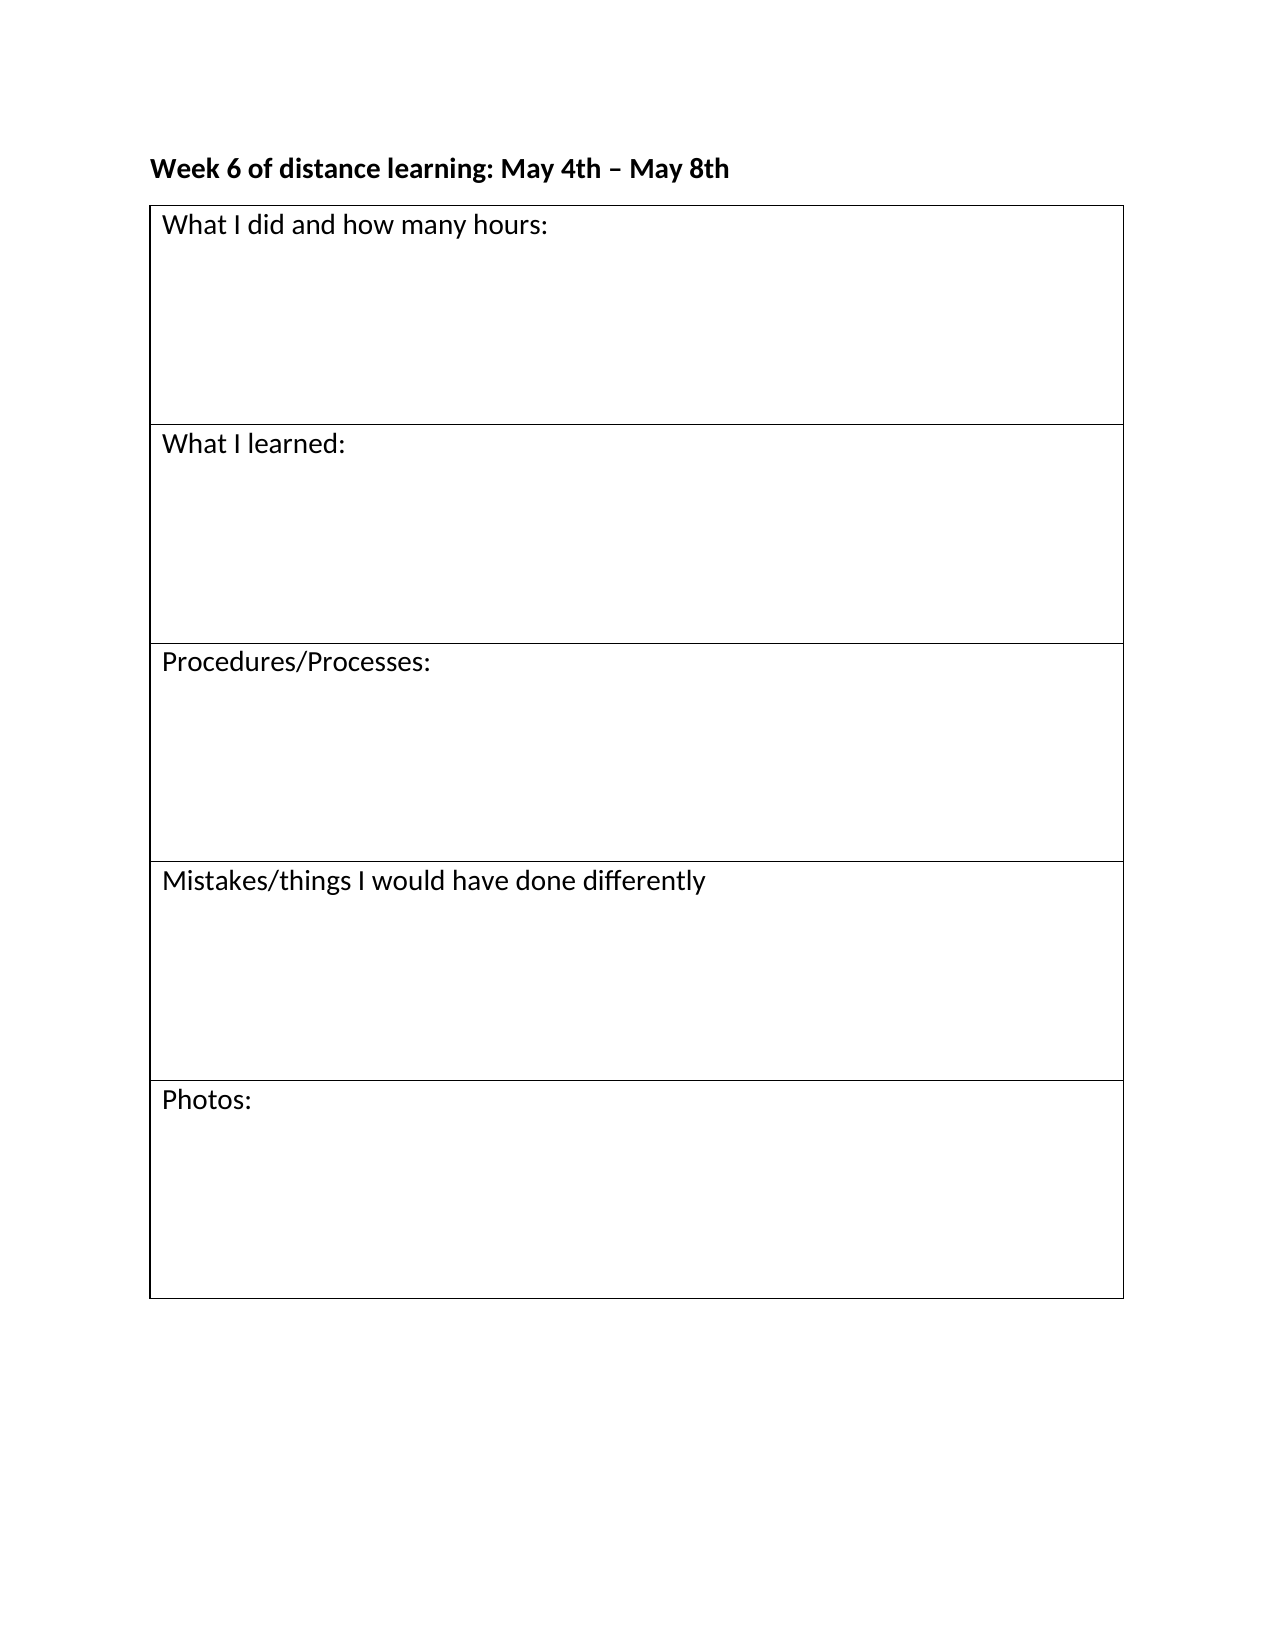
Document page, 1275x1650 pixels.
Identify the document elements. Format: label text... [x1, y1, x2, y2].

table_cell Procedures/Processes: [151, 644, 1123, 861]
table_cell Photos: [151, 1081, 1123, 1298]
table_cell What I learned: [151, 425, 1123, 642]
table_cell Mistakes/things I would have done differently [151, 862, 1123, 1080]
table_header What I did and how many hours: [151, 206, 1123, 424]
text Week 6 of distance learning: May 4th – May 8th [150, 150, 1125, 186]
